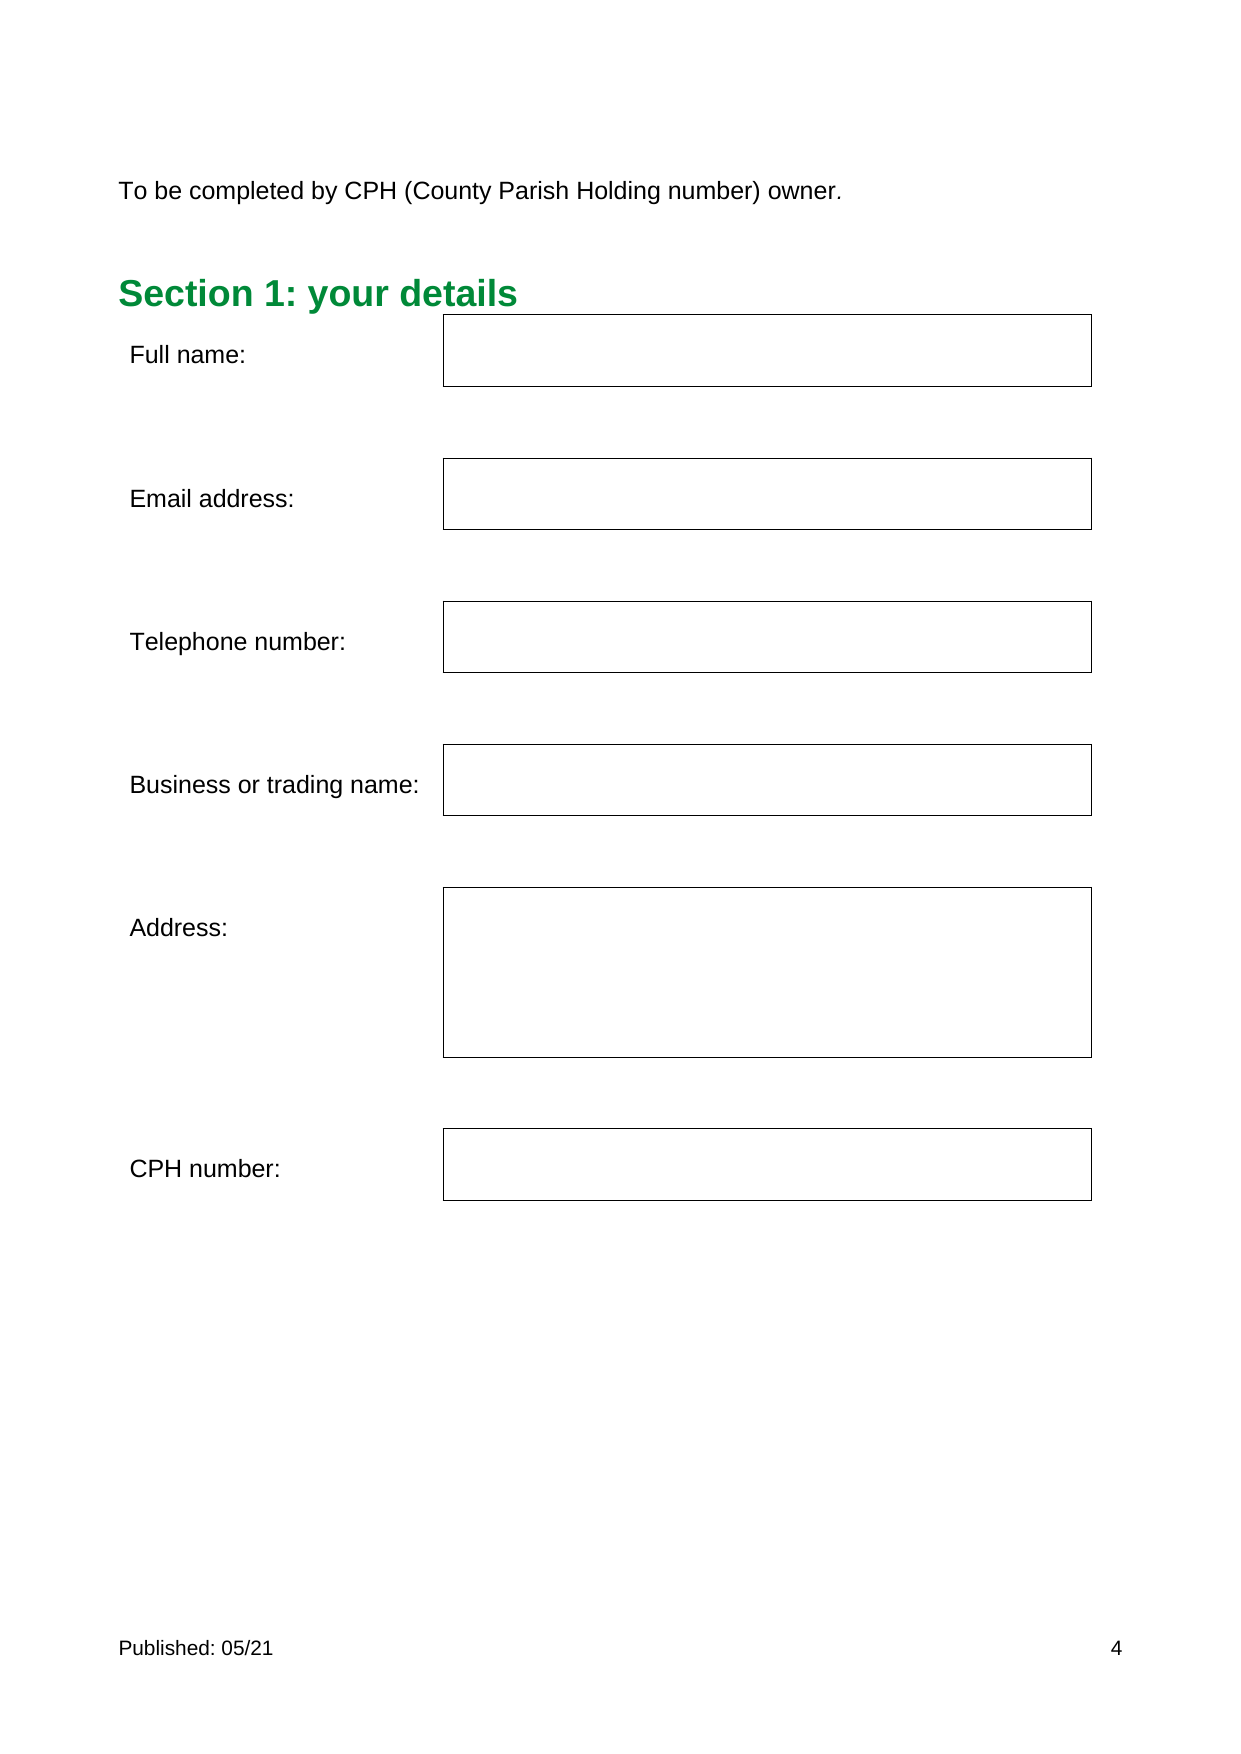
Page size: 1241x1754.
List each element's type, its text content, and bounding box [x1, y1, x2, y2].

table_header Business or trading name: [118, 744, 443, 815]
table_header Click or tap here to enter text. [444, 745, 1091, 815]
table_header Click or tap here to enter text. [444, 1129, 1091, 1200]
table_header Click or tap here to enter text. [444, 888, 1091, 1057]
text To be completed by CPH (County Parish Holding number) owner. [118, 176, 1122, 204]
subtitle Section 1: your details [118, 271, 1122, 314]
table_header Click or tap here to enter text. [444, 315, 1091, 386]
table_header Click or tap here to enter text. [444, 459, 1091, 529]
table_header Click or tap here to enter text. [444, 602, 1091, 672]
table_header CPH number: [118, 1128, 443, 1200]
table_header Email address: [118, 458, 443, 529]
table_header Full name: [118, 314, 443, 386]
table_header Telephone number: [118, 601, 443, 672]
table_header Address: [118, 887, 443, 1057]
